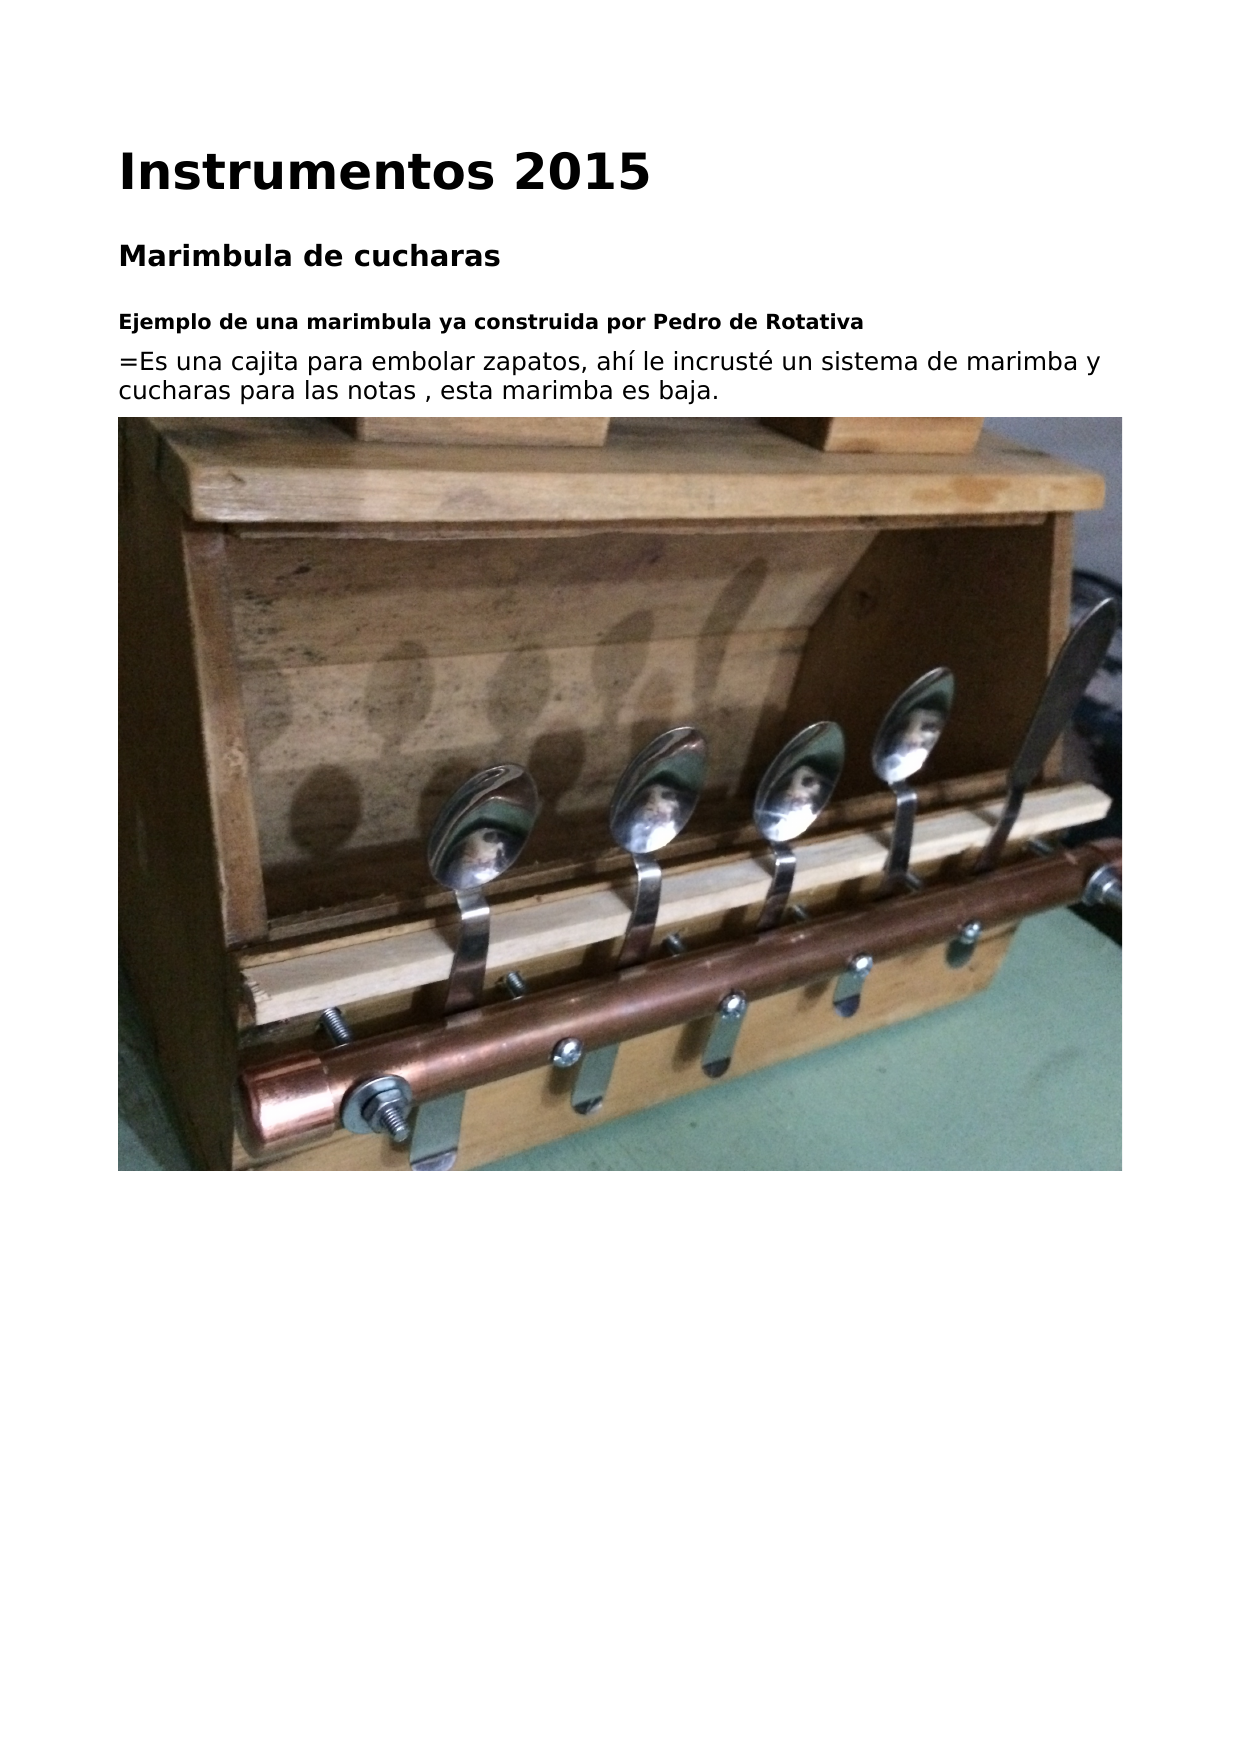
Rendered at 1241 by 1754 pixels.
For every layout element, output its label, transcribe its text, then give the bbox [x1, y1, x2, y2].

text =Es una cajita para embolar zapatos, ahí le incrusté un sistema de marimba y cucharas para las notas , esta marimba es baja. [118, 347, 1122, 405]
subtitle Ejemplo de una marimbula ya construida por Pedro de Rotativa [118, 310, 1122, 334]
subtitle Marimbula de cucharas [118, 239, 1122, 273]
subtitle Instrumentos 2015 [118, 143, 1122, 201]
picture [118, 417, 1123, 1171]
